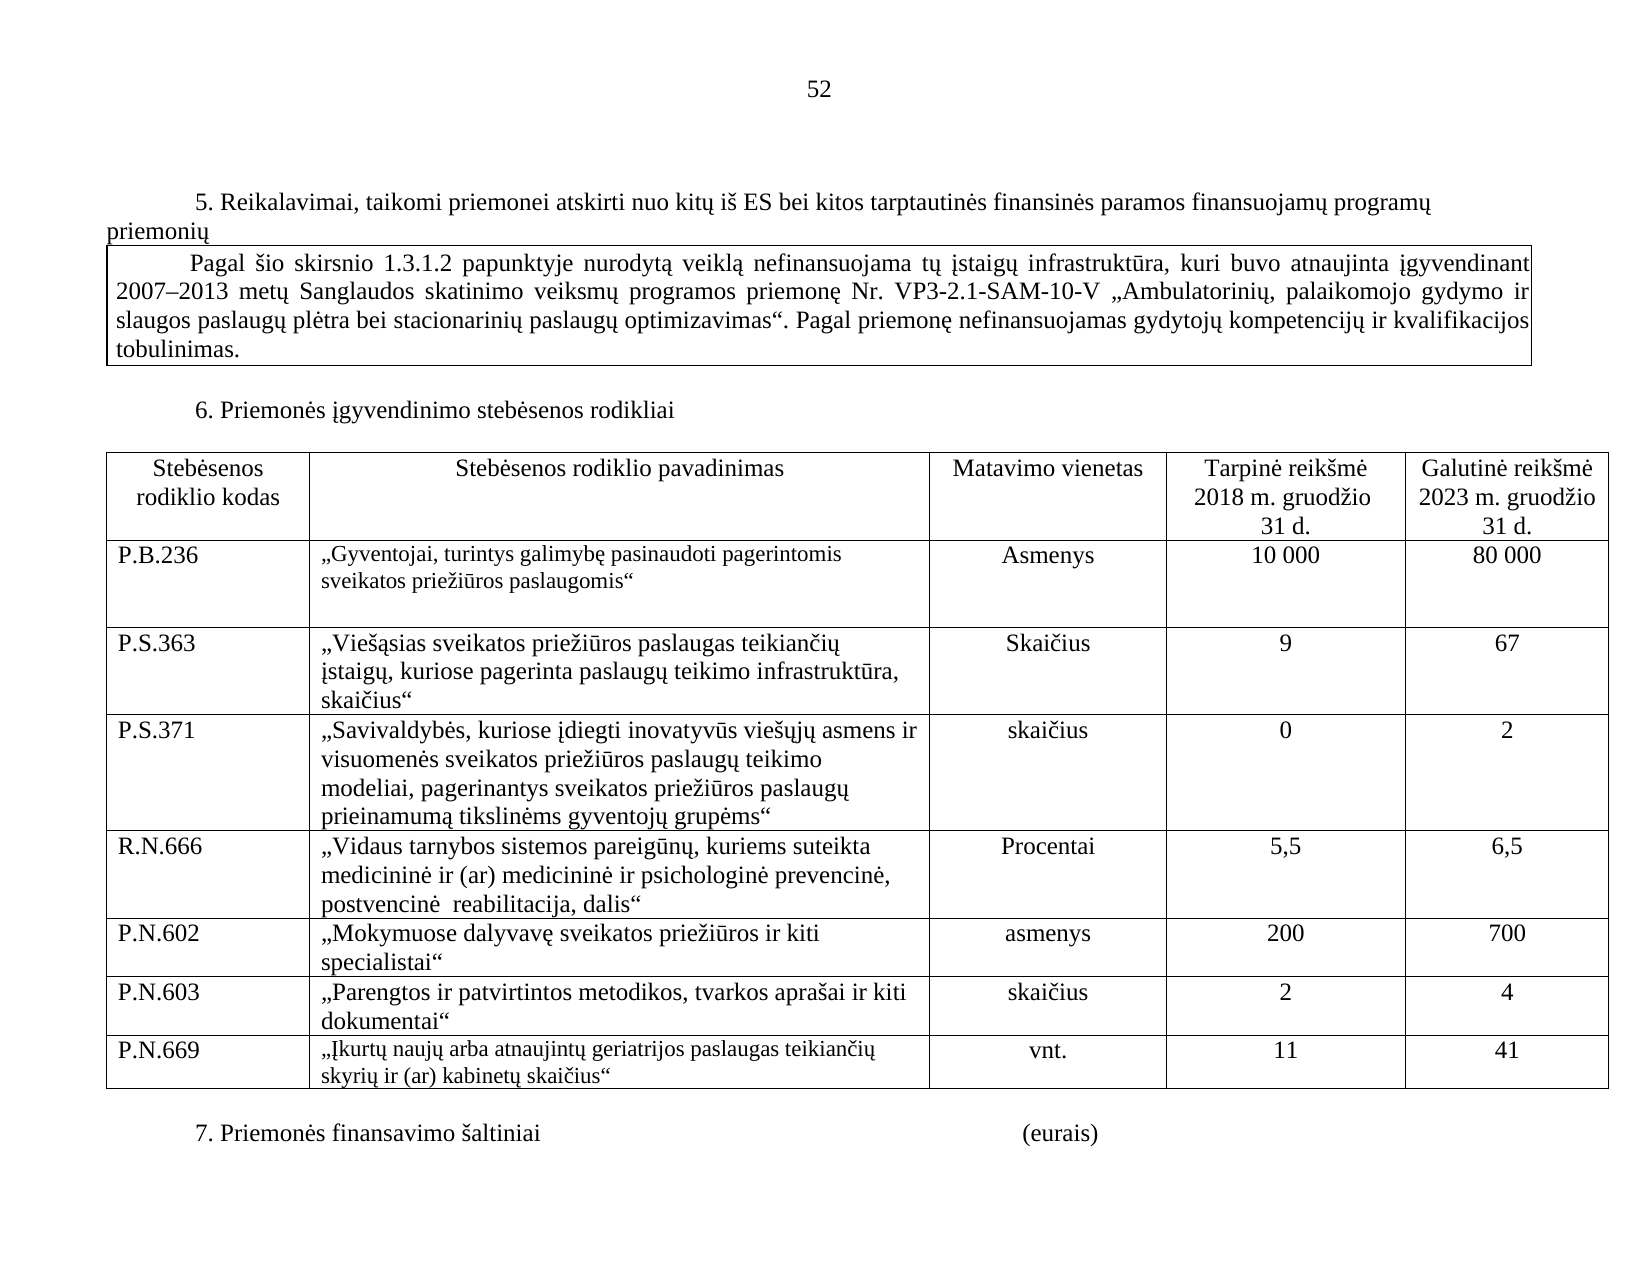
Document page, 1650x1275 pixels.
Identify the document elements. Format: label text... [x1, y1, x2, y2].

table_cell vnt. [930, 1036, 1166, 1088]
table_cell 2 [1167, 977, 1405, 1034]
table_header Stebėsenos rodiklio pavadinimas [310, 453, 929, 539]
table_cell „Vidaus tarnybos sistemos pareigūnų, kuriems suteikta medicininė ir (ar) medicininė ir psichologinė prevencinė, postvencinė reabilitacija, dalis“ [310, 831, 929, 917]
table_cell 10 000 [1167, 541, 1405, 627]
text 6. Priemonės įgyvendinimo stebėsenos rodikliai [106, 395, 1532, 423]
table_cell Asmenys [930, 541, 1166, 627]
table_cell skaičius [930, 977, 1166, 1034]
table_cell „Mokymuose dalyvavę sveikatos priežiūros ir kiti specialistai“ [310, 919, 929, 976]
table_header Matavimo vienetas [930, 453, 1166, 539]
table_cell P.S.363 [107, 628, 309, 714]
table_cell „Parengtos ir patvirtintos metodikos, tvarkos aprašai ir kiti dokumentai“ [310, 977, 929, 1034]
table_cell 700 [1406, 919, 1608, 976]
table_cell „Įkurtų naujų arba atnaujintų geriatrijos paslaugas teikiančių skyrių ir (ar) kabinetų skaičius“ [310, 1036, 929, 1088]
table_cell R.N.666 [107, 831, 309, 917]
table_cell 2 [1406, 715, 1608, 830]
table_cell 0 [1167, 715, 1405, 830]
table_cell 11 [1167, 1036, 1405, 1088]
table_cell 4 [1406, 977, 1608, 1034]
table_cell P.B.236 [107, 541, 309, 627]
table_cell „Viešąsias sveikatos priežiūros paslaugas teikiančių įstaigų, kuriose pagerinta paslaugų teikimo infrastruktūra, skaičius“ [310, 628, 929, 714]
table_cell Procentai [930, 831, 1166, 917]
table_cell skaičius [930, 715, 1166, 830]
table_cell 6,5 [1406, 831, 1608, 917]
table_cell „Savivaldybės, kuriose įdiegti inovatyvūs viešųjų asmens ir visuomenės sveikatos priežiūros paslaugų teikimo modeliai, pagerinantys sveikatos priežiūros paslaugų prieinamumą tikslinėms gyventojų grupėms“ [310, 715, 929, 830]
table_cell 80 000 [1406, 541, 1608, 627]
table_cell P.N.669 [107, 1036, 309, 1088]
table_header Galutinė reikšmė 2023 m. gruodžio 31 d. [1406, 453, 1608, 539]
table_cell 5,5 [1167, 831, 1405, 917]
table_cell P.N.603 [107, 977, 309, 1034]
table_cell P.S.371 [107, 715, 309, 830]
text 7. Priemonės finansavimo šaltiniai (eurais) [106, 1118, 1532, 1147]
text Pagal šio skirsnio 1.3.1.2 papunktyje nurodytą veiklą nefinansuojama tų įstaigų infrastruktūra, kuri buvo atnaujinta įgyvendinant 2007–2013 metų Sanglaudos skatinimo veiksmų programos priemonę Nr. VP3-2.1-SAM-10-V „Ambulatorinių, palaikomojo gydymo ir slaugos paslaugų plėtra bei stacionarinių paslaugų optimizavimas“. Pagal priemonę nefinansuojamas gydytojų kompetencijų ir kvalifikacijos tobulinimas. [108, 246, 1531, 365]
table_cell 41 [1406, 1036, 1608, 1088]
table_cell Skaičius [930, 628, 1166, 714]
table_header Stebėsenos rodiklio kodas [107, 453, 309, 539]
table_cell P.N.602 [107, 919, 309, 976]
text 5. Reikalavimai, taikomi priemonei atskirti nuo kitų iš ES bei kitos tarptautinės finansinės paramos finansuojamų programų priemonių [106, 187, 1532, 245]
table_cell 200 [1167, 919, 1405, 976]
table_cell 67 [1406, 628, 1608, 714]
table_cell 9 [1167, 628, 1405, 714]
table_cell „Gyventojai, turintys galimybę pasinaudoti pagerintomis sveikatos priežiūros paslaugomis“ [310, 541, 929, 627]
table_header Tarpinė reikšmė 2018 m. gruodžio 31 d. [1167, 453, 1405, 539]
table_cell asmenys [930, 919, 1166, 976]
